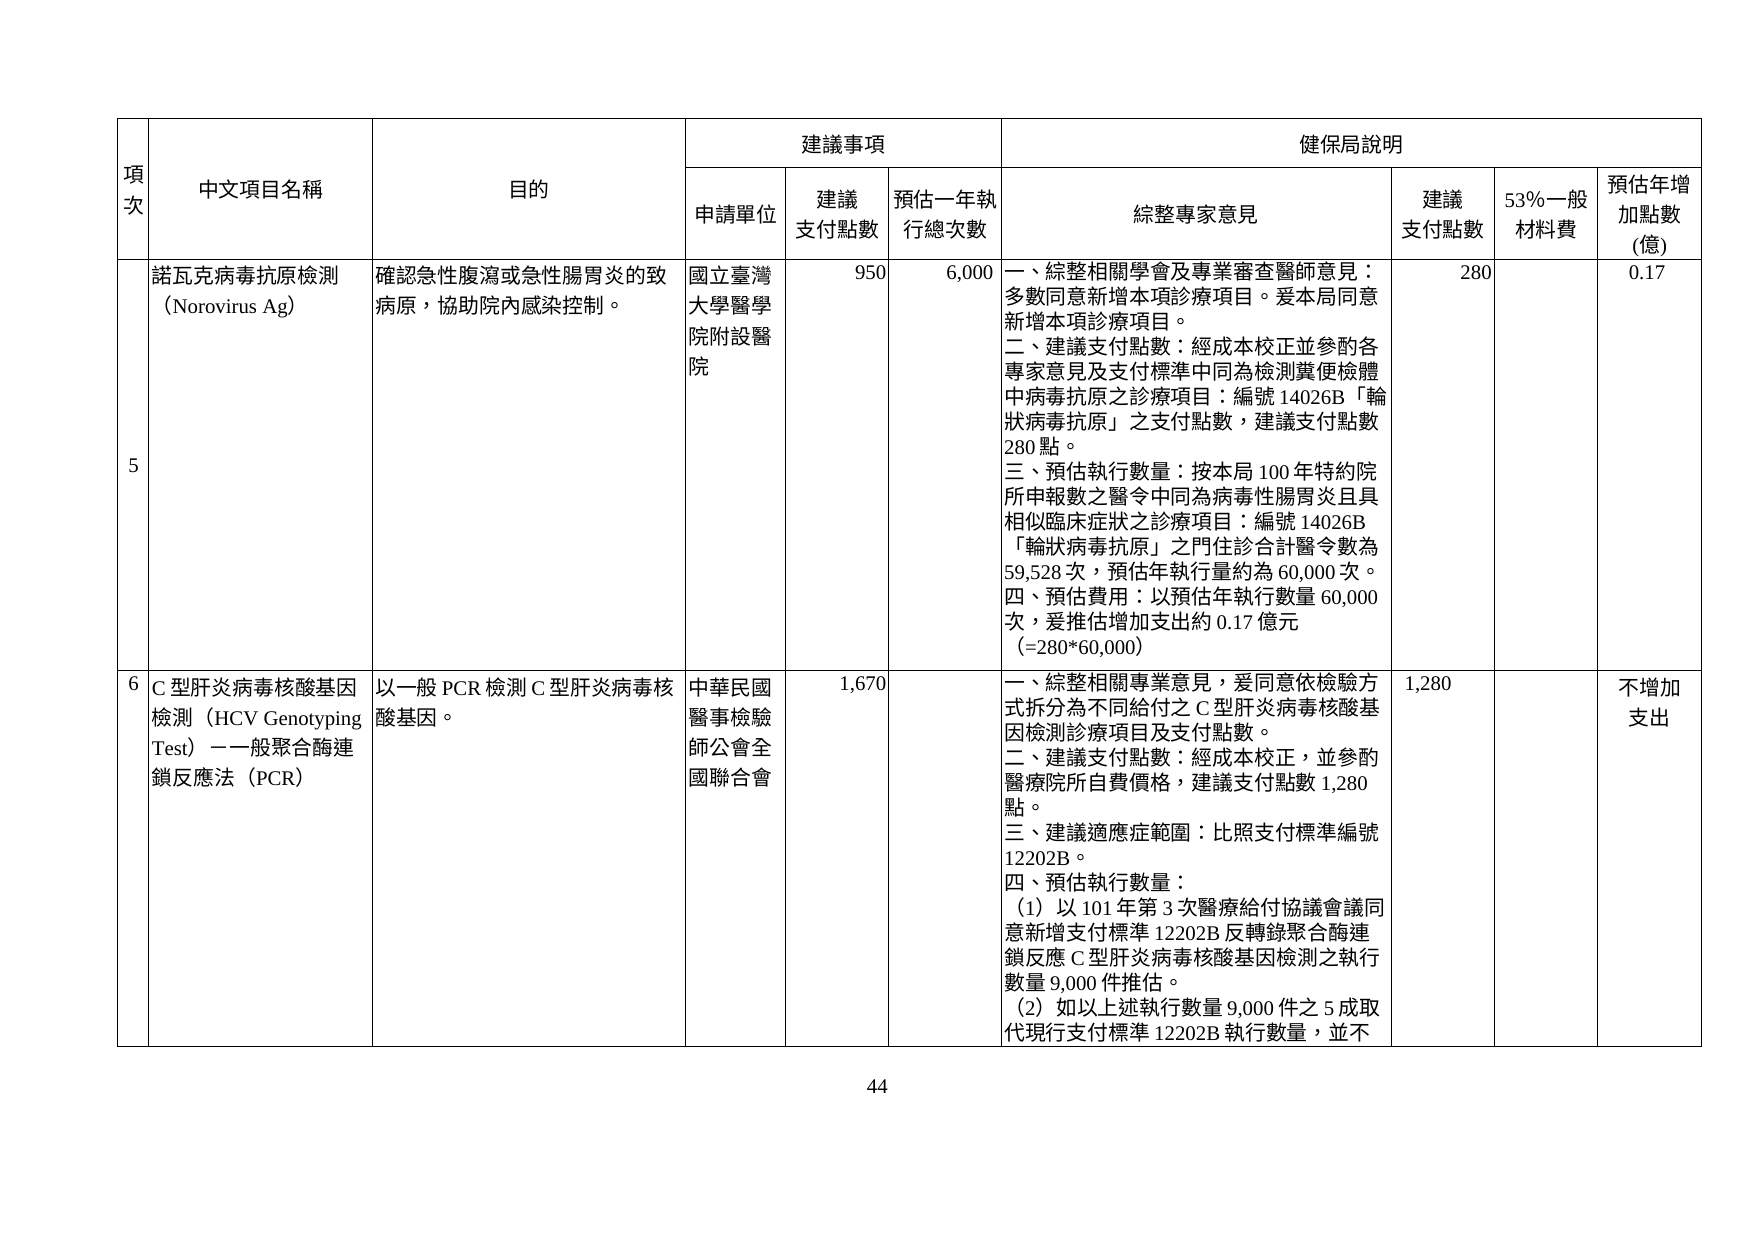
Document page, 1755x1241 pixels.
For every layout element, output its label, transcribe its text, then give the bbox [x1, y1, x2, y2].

table_cell 1,280 [1392, 671, 1494, 1046]
table_header 中文項目名稱 [149, 119, 372, 258]
table_cell 中華民國醫事檢驗師公會全國聯合會 [686, 671, 785, 1046]
table_cell [1495, 671, 1597, 1046]
table_cell 建議 支付點數 [786, 168, 888, 258]
table_cell 申請單位 [686, 168, 785, 258]
table_header 目的 [373, 119, 685, 258]
table_cell 一、綜整相關學會及專業審查醫師意見：多數同意新增本項診療項目。爰本局同意新增本項診療項目。 二、建議支付點數：經成本校正並參酌各專家意見及支付標準中同為檢測糞便檢體中病毒抗原之診療項目：編號14026B「輪狀病毒抗原」之支付點數，建議支付點數280點。 三、預估執行數量：按本局100年特約院所申報數之醫令中同為病毒性腸胃炎且具相似臨床症狀之診療項目：編號14026B「輪狀病毒抗原」之門住診合計醫令數為59,528次，預估年執行量約為60,000次。 四、預估費用：以預估年執行數量60,000次，爰推估增加支出約0.17億元（=280*60,000） [1002, 260, 1391, 670]
table_cell 預估年增加點數 (億) [1598, 168, 1701, 258]
table_cell 以一般PCR檢測C型肝炎病毒核酸基因。 [373, 671, 685, 1046]
table_cell 一、綜整相關專業意見，爰同意依檢驗方式拆分為不同給付之C型肝炎病毒核酸基因檢測診療項目及支付點數。 二、建議支付點數：經成本校正，並參酌醫療院所自費價格，建議支付點數1,280點。 三、建議適應症範圍：比照支付標準編號12202B。 四、預估執行數量： （1）以101年第3次醫療給付協議會議同意新增支付標準12202B反轉錄聚合酶連鎖反應C型肝炎病毒核酸基因檢測之執行數量9,000件推估。 （2）如以上述執行數量9,000件之5成取代現行支付標準12202B執行數量，並不 [1002, 671, 1391, 1046]
table_cell 確認急性腹瀉或急性腸胃炎的致病原，協助院內感染控制。 [373, 260, 685, 670]
table_cell 950 [786, 260, 888, 670]
table_cell 不增加 支出 [1598, 671, 1701, 1046]
table_cell [1495, 260, 1597, 670]
table_cell 預估一年執行總次數 [889, 168, 1001, 258]
table_cell 6,000 [889, 260, 1001, 670]
table_cell 0.17 [1598, 260, 1701, 670]
table_cell 280 [1392, 260, 1494, 670]
table_cell 國立臺灣大學醫學院附設醫院 [686, 260, 785, 670]
table_cell 諾瓦克病毒抗原檢測（Norovirus Ag） [149, 260, 372, 670]
table_cell C型肝炎病毒核酸基因檢測（HCV Genotyping Test）－一般聚合酶連鎖反應法（PCR） [149, 671, 372, 1046]
table_cell [889, 671, 1001, 1046]
table_header 項次 [118, 119, 148, 258]
table_cell 6 [118, 671, 148, 1046]
table_cell 建議 支付點數 [1392, 168, 1494, 258]
table_cell 1,670 [786, 671, 888, 1046]
table_header 健保局說明 [1002, 119, 1701, 167]
table_cell 5 [118, 260, 148, 670]
table_header 建議事項 [686, 119, 1001, 167]
table_cell 53％一般材料費 [1495, 168, 1597, 258]
table_cell 綜整專家意見 [1002, 168, 1391, 258]
